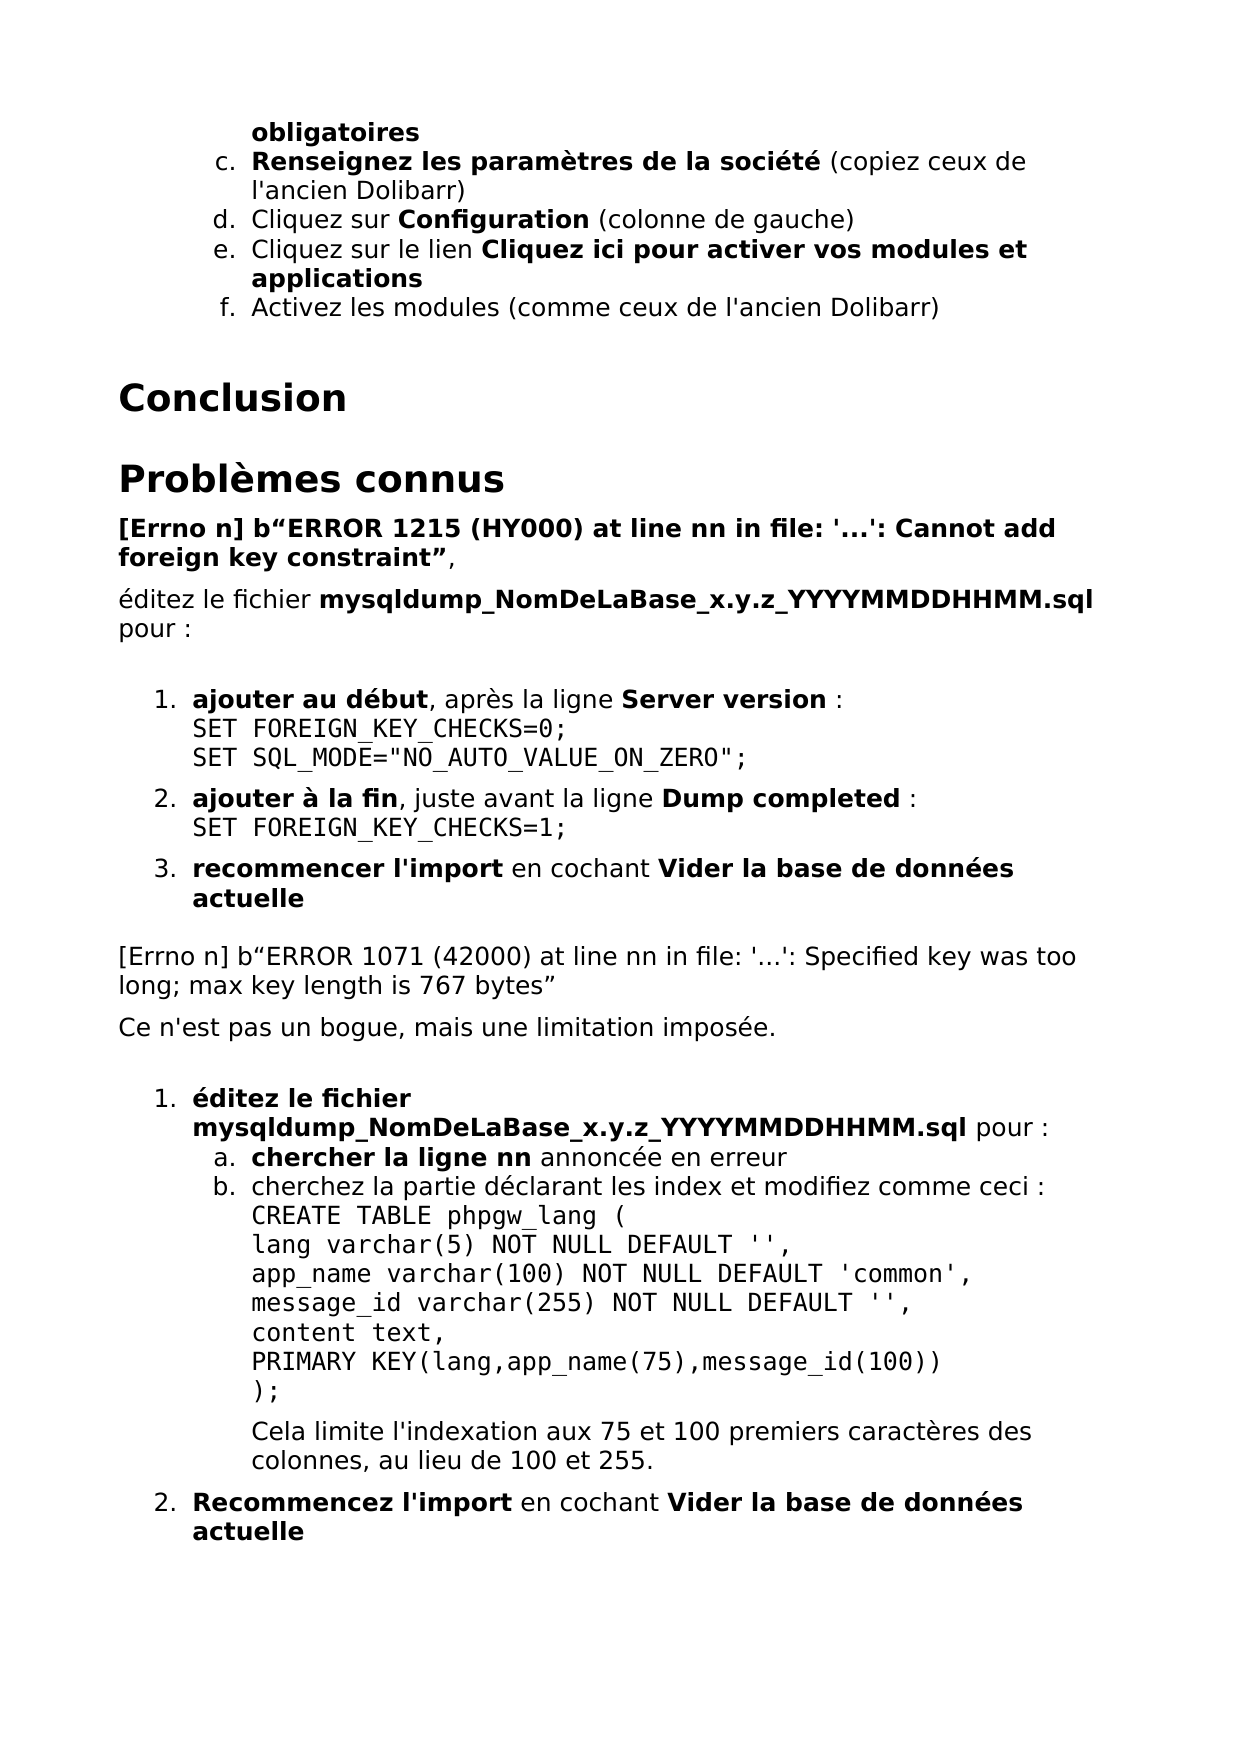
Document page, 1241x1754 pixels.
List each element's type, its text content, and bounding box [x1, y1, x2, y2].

text [Errno n] b“ERROR 1215 (HY000) at line nn in file: '...': Cannot add foreign key constraint”, [118, 514, 1122, 572]
list Cela limite l'indexation aux 75 et 100 premiers caractères des colonnes, au lieu de 100 et 255. [236, 1417, 1122, 1475]
list SET FOREIGN_KEY_CHECKS=1; [177, 814, 1122, 843]
list chercher la ligne nn annoncée en erreur [236, 1143, 1122, 1172]
list SET FOREIGN_KEY_CHECKS=0; SET SQL_MODE="NO_AUTO_VALUE_ON_ZERO"; [177, 714, 1122, 773]
list obligatoires [236, 118, 1122, 147]
text éditez le fichier mysqldump_NomDeLaBase_x.y.z_YYYYMMDDHHMM.sql pour : [118, 585, 1122, 643]
list CREATE TABLE phpgw_lang ( lang varchar(5) NOT NULL DEFAULT '', app_name varchar(100) NOT NULL DEFAULT 'common', message_id varchar(255) NOT NULL DEFAULT '', content text, PRIMARY KEY(lang,app_name(75),message_id(100)) ); [236, 1201, 1122, 1405]
list recommencer l'import en cochant Vider la base de données actuelle [177, 854, 1122, 913]
list Cliquez sur le lien Cliquez ici pour activer vos modules et applications [236, 235, 1122, 293]
list ajouter à la fin, juste avant la ligne Dump completed : [177, 784, 1122, 814]
list éditez le fichier mysqldump_NomDeLaBase_x.y.z_YYYYMMDDHHMM.sql pour : [177, 1084, 1122, 1143]
list cherchez la partie déclarant les index et modifiez comme ceci : [236, 1172, 1122, 1201]
list Recommencez l'import en cochant Vider la base de données actuelle [177, 1488, 1122, 1546]
list Activez les modules (comme ceux de l'ancien Dolibarr) [236, 293, 1122, 322]
text [Errno n] b“ERROR 1071 (42000) at line nn in file: '...': Specified key was too long; max key length is 767 bytes” [118, 942, 1122, 1001]
list Cliquez sur Configuration (colonne de gauche) [236, 206, 1122, 235]
list Renseignez les paramètres de la société (copiez ceux de l'ancien Dolibarr) [236, 147, 1122, 206]
text Ce n'est pas un bogue, mais une limitation imposée. [118, 1013, 1122, 1042]
list ajouter au début, après la ligne Server version : [177, 685, 1122, 714]
subtitle Problèmes connus [118, 458, 1122, 502]
subtitle Conclusion [118, 377, 1122, 420]
